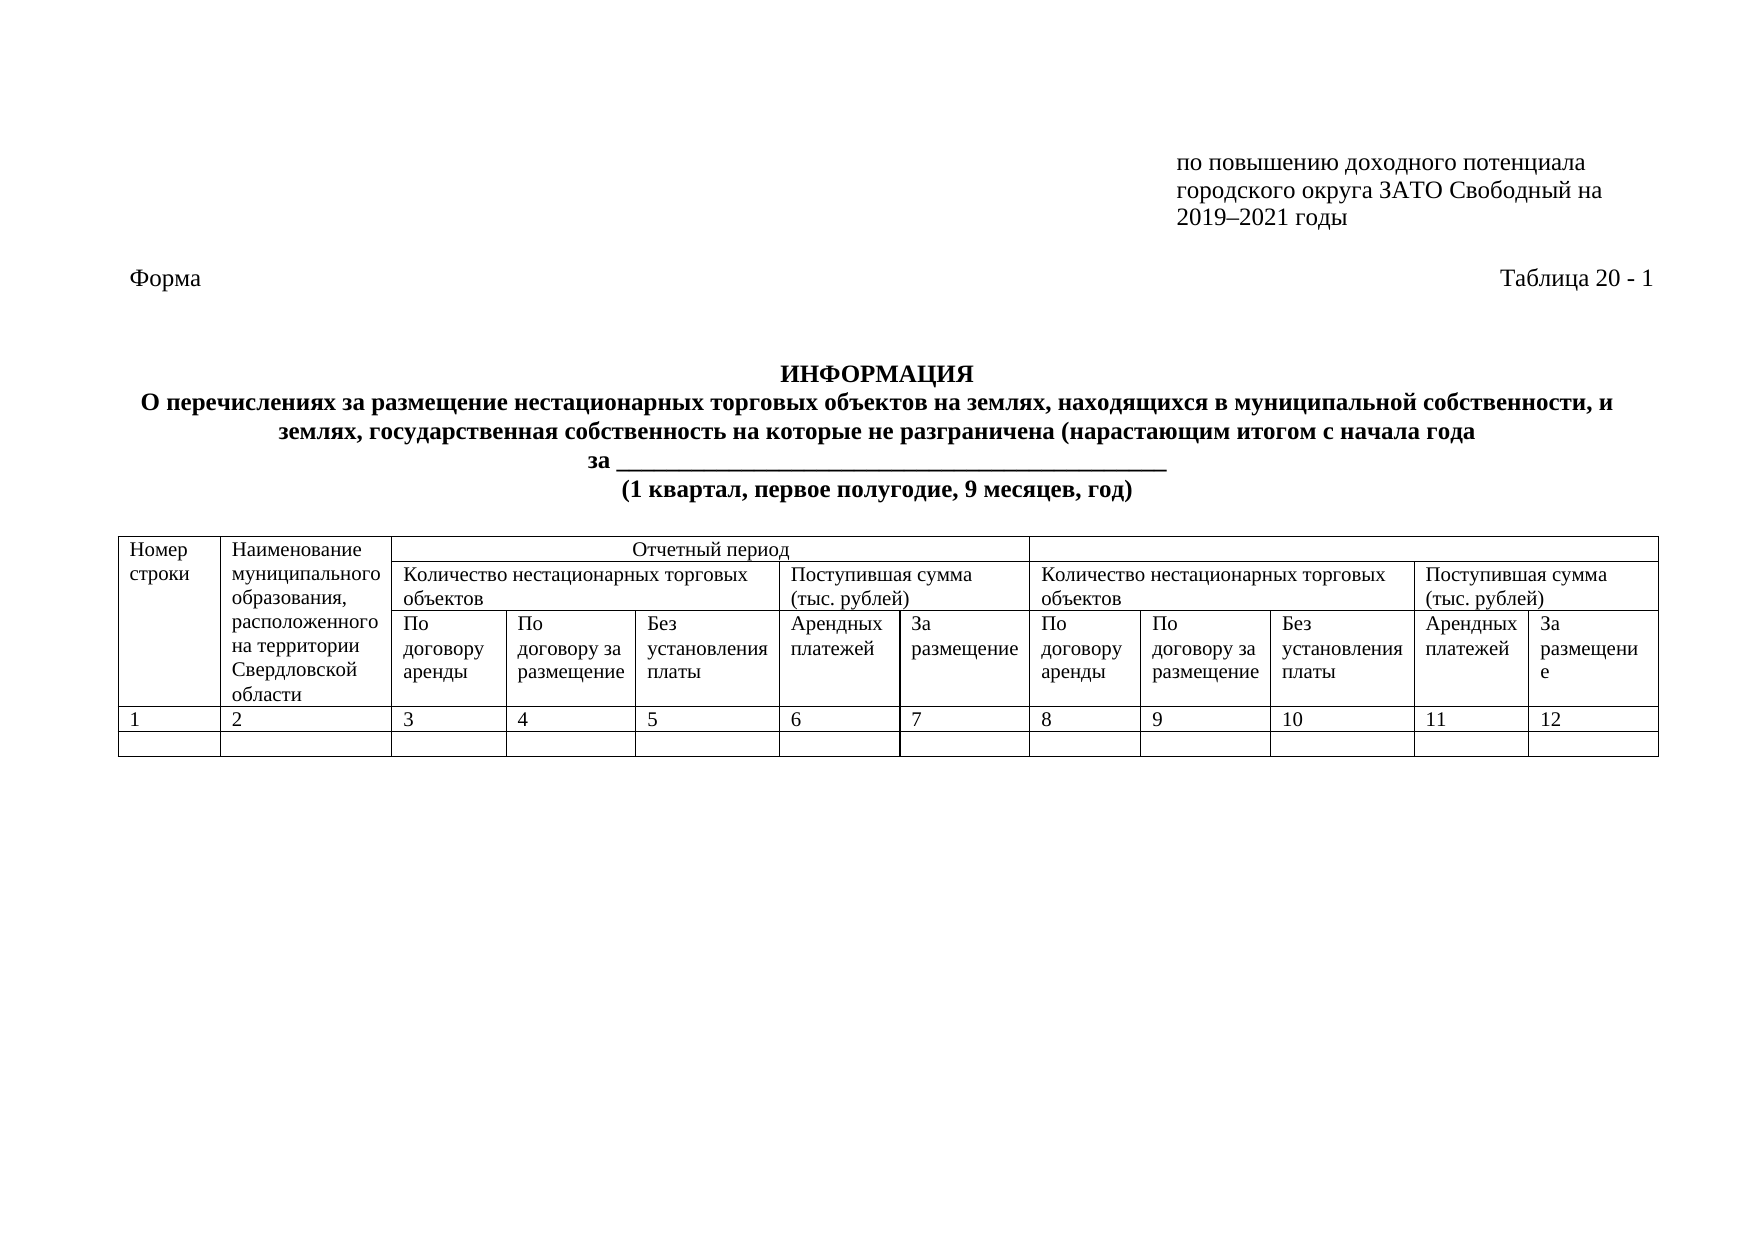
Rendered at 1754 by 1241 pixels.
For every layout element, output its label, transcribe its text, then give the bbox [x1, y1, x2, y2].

table_cell Форма [118, 264, 1165, 292]
table_cell 5 [636, 707, 779, 731]
table_cell Арендных платежей [780, 611, 899, 706]
table_cell Без установления платы [636, 611, 779, 706]
table_cell 3 [392, 707, 506, 731]
table_cell 10 [1271, 707, 1414, 731]
table_cell [1529, 732, 1658, 756]
table_cell 6 [780, 707, 899, 731]
table_cell Таблица 20 - 1 [1165, 264, 1665, 292]
table_cell [392, 732, 506, 756]
table_cell [507, 732, 635, 756]
table_cell По договору аренды [392, 611, 506, 706]
table_header Номер строки [119, 537, 220, 706]
table_cell По договору за размещение [507, 611, 635, 706]
table_cell по повышению доходного потенциала городского округа ЗАТО Свободный на 2019–2021 годы [1165, 148, 1665, 264]
table_cell 1 [119, 707, 220, 731]
table_cell За размещение [901, 611, 1029, 706]
table_cell Количество нестационарных торговых объектов [1030, 562, 1414, 610]
table_header Наименование муниципального образования, расположенного на территории Свердловской области [221, 537, 391, 706]
table_header [1030, 537, 1658, 561]
table_cell По договору аренды [1030, 611, 1140, 706]
table_cell [221, 732, 391, 756]
table_cell Поступившая сумма (тыс. рублей) [780, 562, 1029, 610]
table_cell Поступившая сумма (тыс. рублей) [1415, 562, 1658, 610]
table_cell [1415, 732, 1528, 756]
table_cell 7 [901, 707, 1029, 731]
table_cell [780, 732, 899, 756]
table_header Отчетный период [392, 537, 1029, 561]
table_cell [1030, 732, 1140, 756]
table_cell [1271, 732, 1414, 756]
table_cell Количество нестационарных торговых объектов [392, 562, 779, 610]
table_cell [119, 732, 220, 756]
text ИНФОРМАЦИЯ [118, 359, 1636, 387]
table_cell 9 [1141, 707, 1270, 731]
table_cell 4 [507, 707, 635, 731]
table_cell Без установления платы [1271, 611, 1414, 706]
table_cell 2 [221, 707, 391, 731]
table_cell [636, 732, 779, 756]
table_cell За размещение [1529, 611, 1658, 706]
table_cell Арендных платежей [1415, 611, 1528, 706]
text (1 квартал, первое полугодие, 9 месяцев, год) [118, 474, 1636, 502]
text за ____________________________________________ [118, 445, 1636, 474]
table_cell 12 [1529, 707, 1658, 731]
table_cell [901, 732, 1029, 756]
table_cell [1141, 732, 1270, 756]
table_cell По договору за размещение [1141, 611, 1270, 706]
table_cell 8 [1030, 707, 1140, 731]
table_cell 11 [1415, 707, 1528, 731]
table_cell [118, 148, 1165, 264]
text О перечислениях за размещение нестационарных торговых объектов на землях, находящихся в муниципальной собственности, и землях, государственная собственность на которые не разграничена (нарастающим итогом с начала года [118, 387, 1636, 445]
